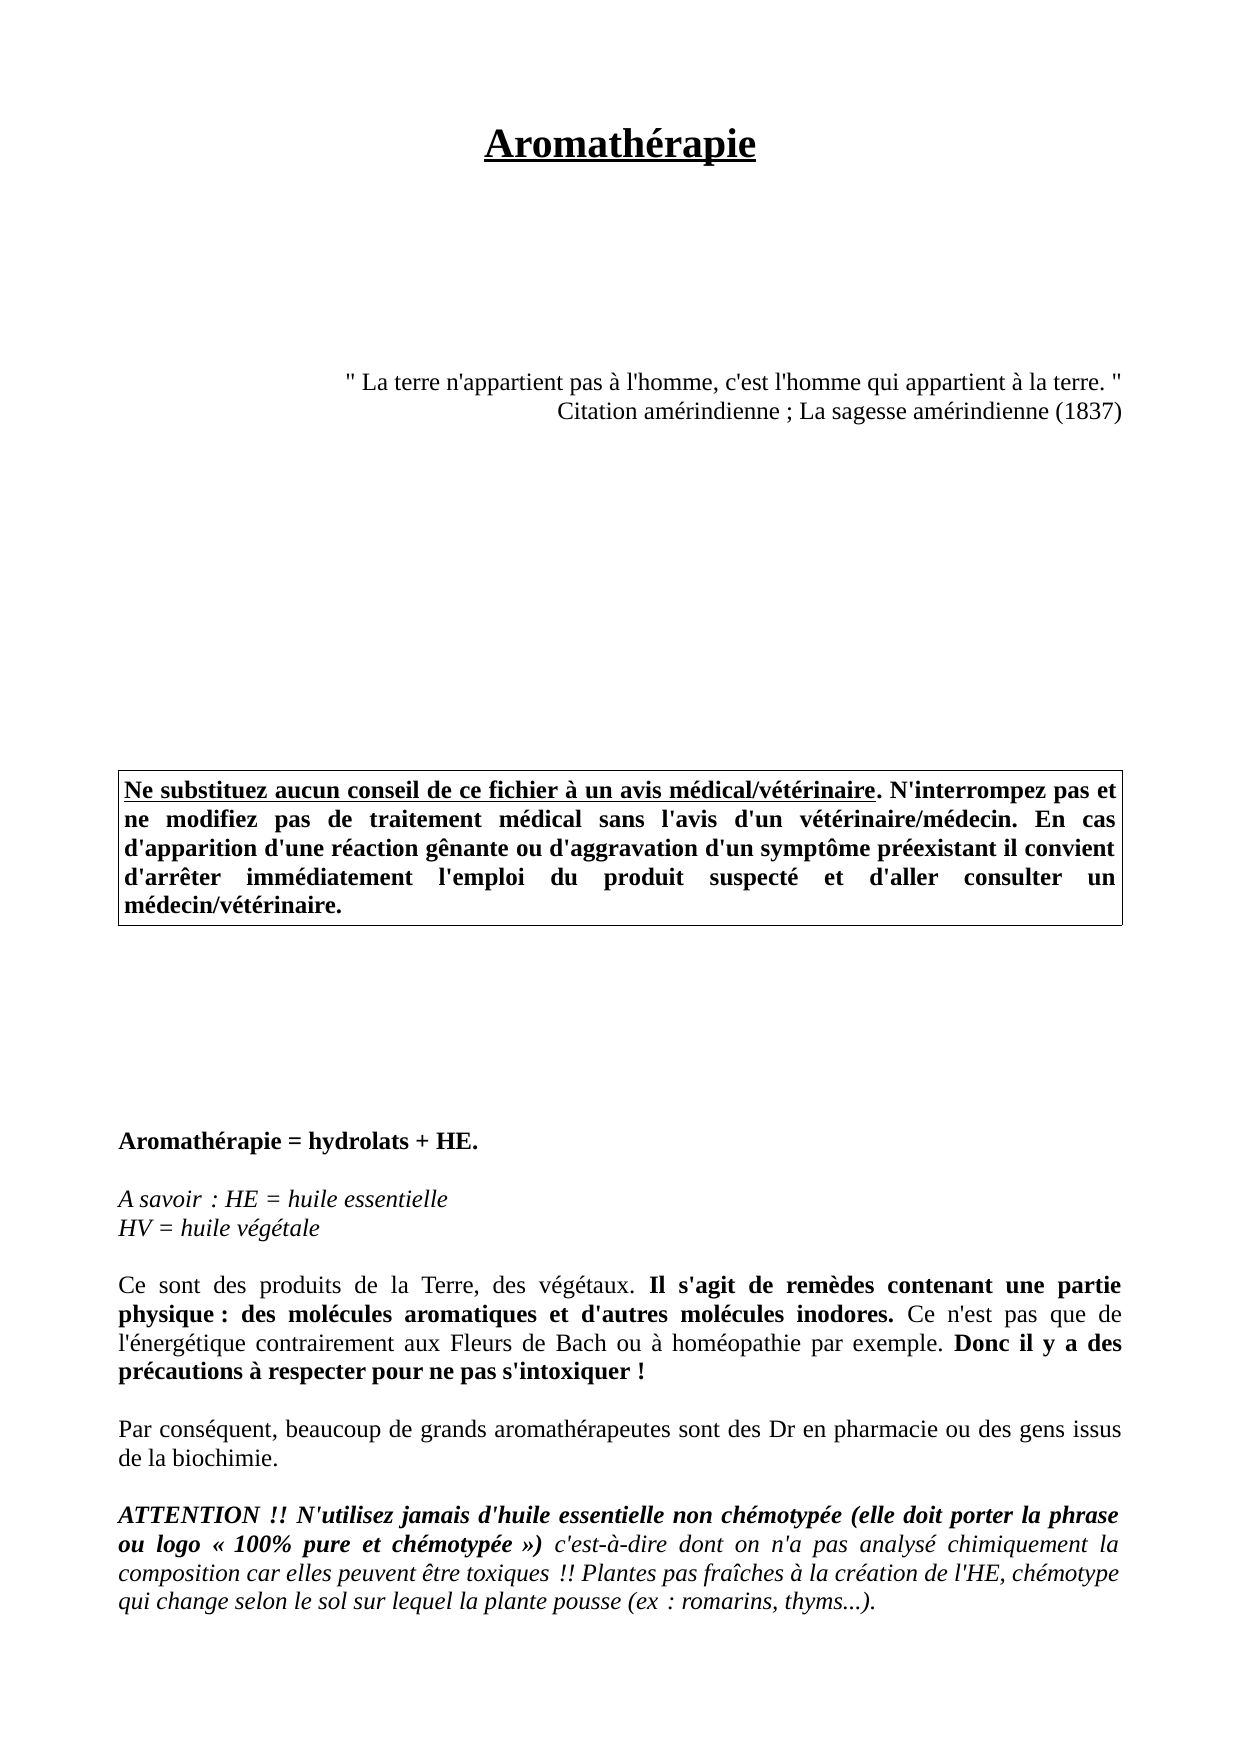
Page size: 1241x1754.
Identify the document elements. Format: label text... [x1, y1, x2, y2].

text Aromathérapie = hydrolats + HE. [118, 1126, 1122, 1155]
text Aromathérapie [118, 118, 1122, 166]
text Ce sont des produits de la Terre, des végétaux. Il s'agit de remèdes contenant une partie physique : des molécules aromatiques et d'autres molécules inodores. Ce n'est pas que de l'énergétique contrairement aux Fleurs de Bach ou à homéopathie par exemple. Donc il y a des précautions à respecter pour ne pas s'intoxiquer ! [118, 1270, 1122, 1385]
text " La terre n'appartient pas à l'homme, c'est l'homme qui appartient à la terre. " [118, 367, 1122, 396]
text A savoir : HE = huile essentielle [118, 1184, 1122, 1213]
table_header Ne substituez aucun conseil de ce fichier à un avis médical/vétérinaire. N'interrompez pas et ne modifiez pas de traitement médical sans l'avis d'un vétérinaire/médecin. En cas d'apparition d'une réaction gênante ou d'aggravation d'un symptôme préexistant il convient d'arrêter immédiatement l'emploi du produit suspecté et d'aller consulter un médecin/vétérinaire. [119, 771, 1122, 925]
text Par conséquent, beaucoup de grands aromathérapeutes sont des Dr en pharmacie ou des gens issus de la biochimie. [118, 1414, 1122, 1471]
text HV = huile végétale [118, 1213, 1122, 1241]
text Citation amérindienne ; La sagesse amérindienne (1837) [118, 396, 1122, 453]
text ATTENTION !! N'utilisez jamais d'huile essentielle non chémotypée (elle doit porter la phrase ou logo « 100% pure et chémotypée ») c'est-à-dire dont on n'a pas analysé chimiquement la composition car elles peuvent être toxiques !! Plantes pas fraîches à la création de l'HE, chémotype qui change selon le sol sur lequel la plante pousse (ex : romarins, thyms...). [118, 1500, 1122, 1615]
